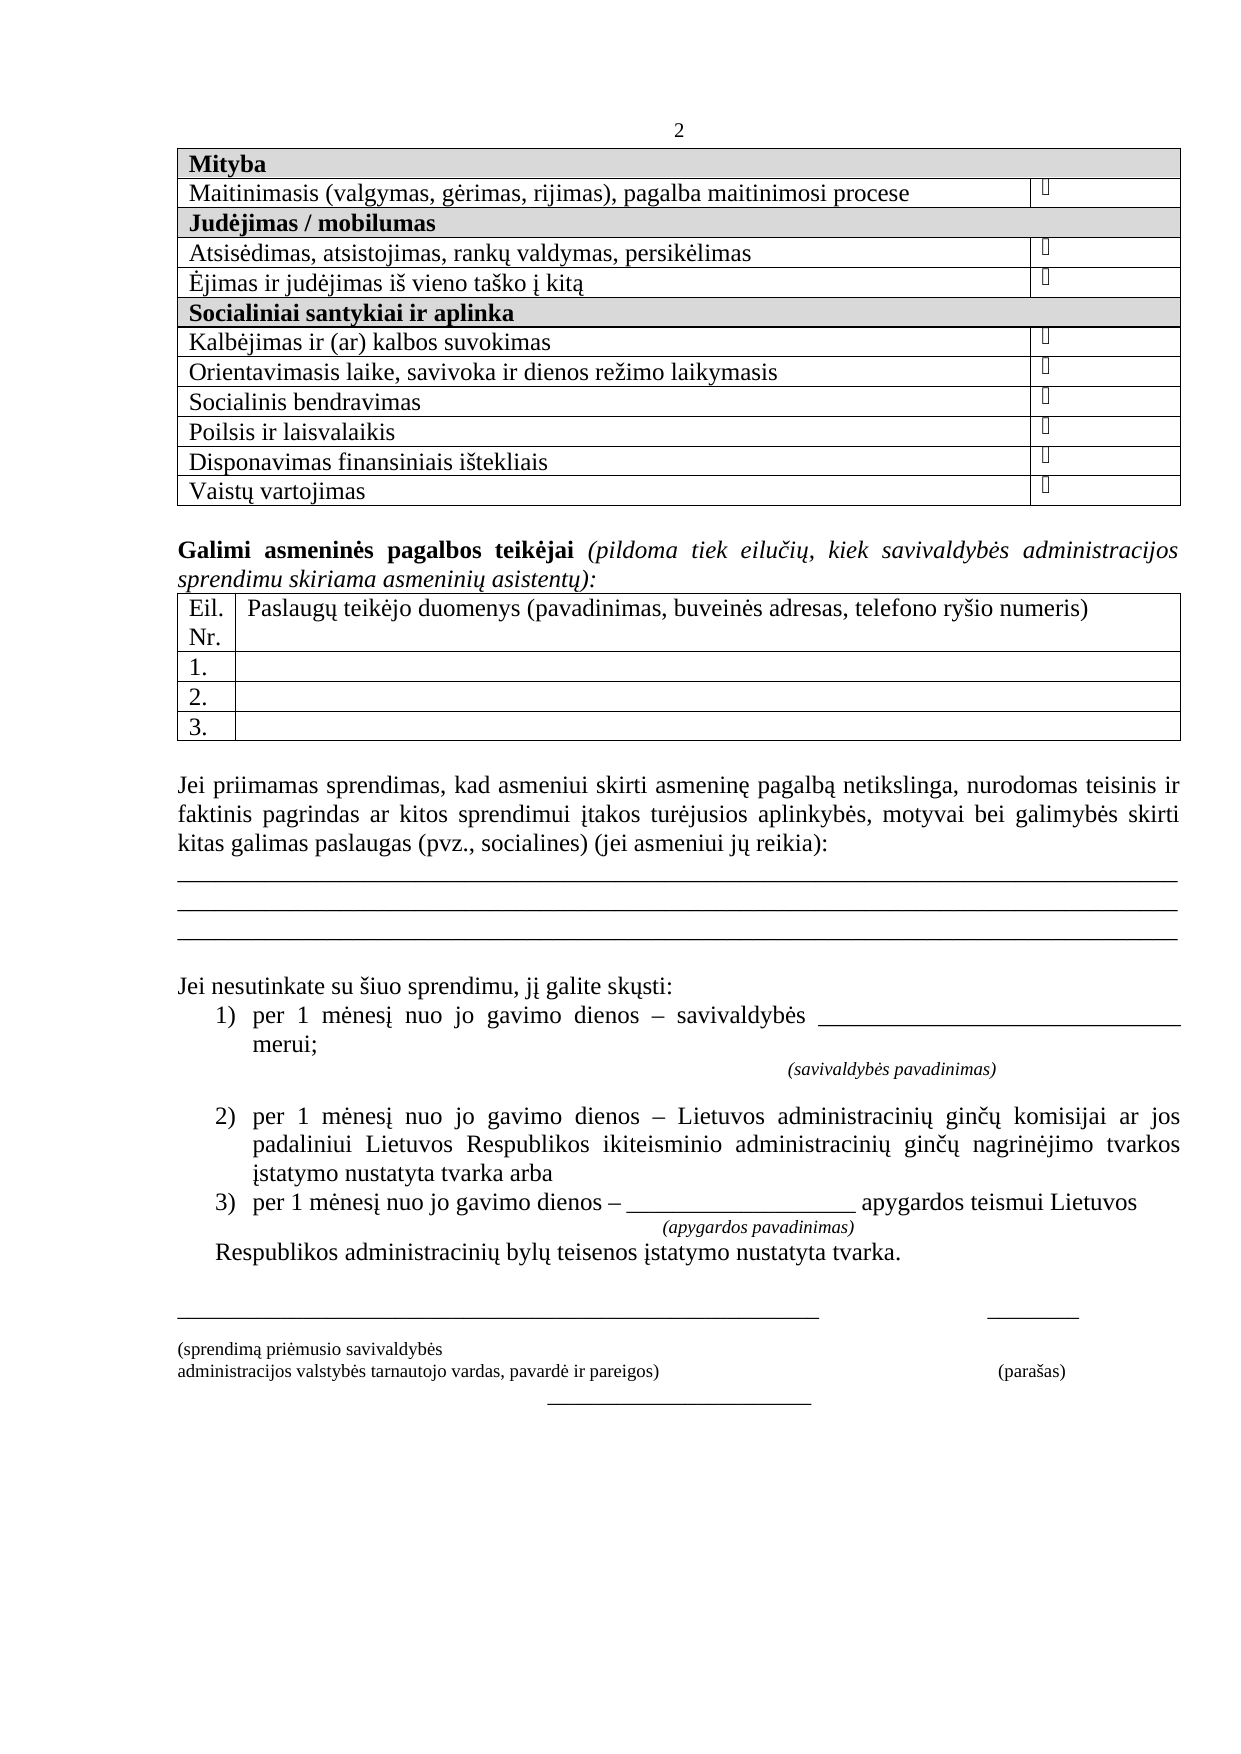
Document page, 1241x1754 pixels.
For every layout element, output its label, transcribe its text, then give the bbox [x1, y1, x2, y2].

text Respublikos administracinių bylų teisenos įstatymo nustatyta tvarka. [215, 1237, 1181, 1266]
table_cell Poilsis ir laisvalaikis [178, 417, 1030, 446]
table_cell  [1031, 238, 1180, 267]
table_cell Orientavimasis laike, savivoka ir dienos režimo laikymasis [178, 357, 1030, 386]
text 3) per 1 mėnesį nuo jo gavimo dienos – ____________________ apygardos teismui Lietuvos [215, 1187, 1181, 1216]
table_header Paslaugų teikėjo duomenys (pavadinimas, buveinės adresas, telefono ryšio numeris) [236, 594, 1180, 651]
table_cell Judėjimas / mobilumas [178, 208, 1180, 237]
text (apygardos pavadinimas) [312, 1216, 1181, 1237]
text 1) per 1 mėnesį nuo jo gavimo dienos – savivaldybės _____________________________ merui; [215, 1000, 1181, 1058]
text ________________________________________________________________________________ [177, 885, 1181, 914]
table_cell Disponavimas finansiniais ištekliais [178, 447, 1030, 475]
table_cell Socialiniai santykiai ir aplinka [178, 298, 1180, 326]
table_cell Vaistų vartojimas [178, 476, 1030, 505]
text ________________________________________________________ ________ [177, 1295, 1181, 1321]
text ________________________________________________________________________________ [177, 856, 1181, 885]
text 2) per 1 mėnesį nuo jo gavimo dienos – Lietuvos administracinių ginčų komisijai ar jos padaliniui Lietuvos Respublikos ikiteisminio administracinių ginčų nagrinėjimo tvarkos įstatymo nustatyta tvarka arba [215, 1101, 1181, 1187]
table_cell 2. [178, 682, 235, 711]
table_cell Ėjimas ir judėjimas iš vieno taško į kitą [178, 268, 1030, 297]
text _______________________ [177, 1381, 1181, 1407]
table_header Eil. Nr. [178, 594, 235, 651]
text Galimi asmeninės pagalbos teikėjai (pildoma tiek eilučių, kiek savivaldybės administracijos sprendimu skiriama asmeninių asistentų): [177, 535, 1181, 592]
text Jei priimamas sprendimas, kad asmeniui skirti asmeninę pagalbą netikslinga, nurodomas teisinis ir faktinis pagrindas ar kitos sprendimui įtakos turėjusios aplinkybės, motyvai bei galimybės skirti kitas galimas paslaugas (pvz., socialines) (jei asmeniui jų reikia): [177, 770, 1181, 856]
table_cell  [1031, 417, 1180, 446]
table_cell  [1031, 179, 1180, 207]
text administracijos valstybės tarnautojo vardas, pavardė ir pareigos) (parašas) [177, 1359, 1181, 1381]
table_cell Socialinis bendravimas [178, 387, 1030, 416]
table_cell 1. [178, 652, 235, 681]
table_cell [236, 682, 1180, 711]
table_cell 3. [178, 712, 235, 740]
table_cell  [1031, 357, 1180, 386]
table_cell  [1031, 387, 1180, 416]
table_cell [236, 652, 1180, 681]
table_cell  [1031, 268, 1180, 297]
text (sprendimą priėmusio savivaldybės [177, 1338, 1181, 1359]
text ________________________________________________________________________________ [177, 914, 1181, 943]
table_cell  [1031, 447, 1180, 475]
text (savivaldybės pavadinimas) [252, 1058, 1181, 1079]
table_cell  [1031, 328, 1180, 356]
table_cell Kalbėjimas ir (ar) kalbos suvokimas [178, 328, 1030, 356]
table_cell  [1031, 476, 1180, 505]
table_cell Maitinimasis (valgymas, gėrimas, rijimas), pagalba maitinimosi procese [178, 179, 1030, 207]
table_cell Mityba [178, 149, 1180, 177]
table_cell Atsisėdimas, atsistojimas, rankų valdymas, persikėlimas [178, 238, 1030, 267]
table_cell [236, 712, 1180, 740]
text Jei nesutinkate su šiuo sprendimu, jį galite skųsti: [177, 971, 1181, 1000]
